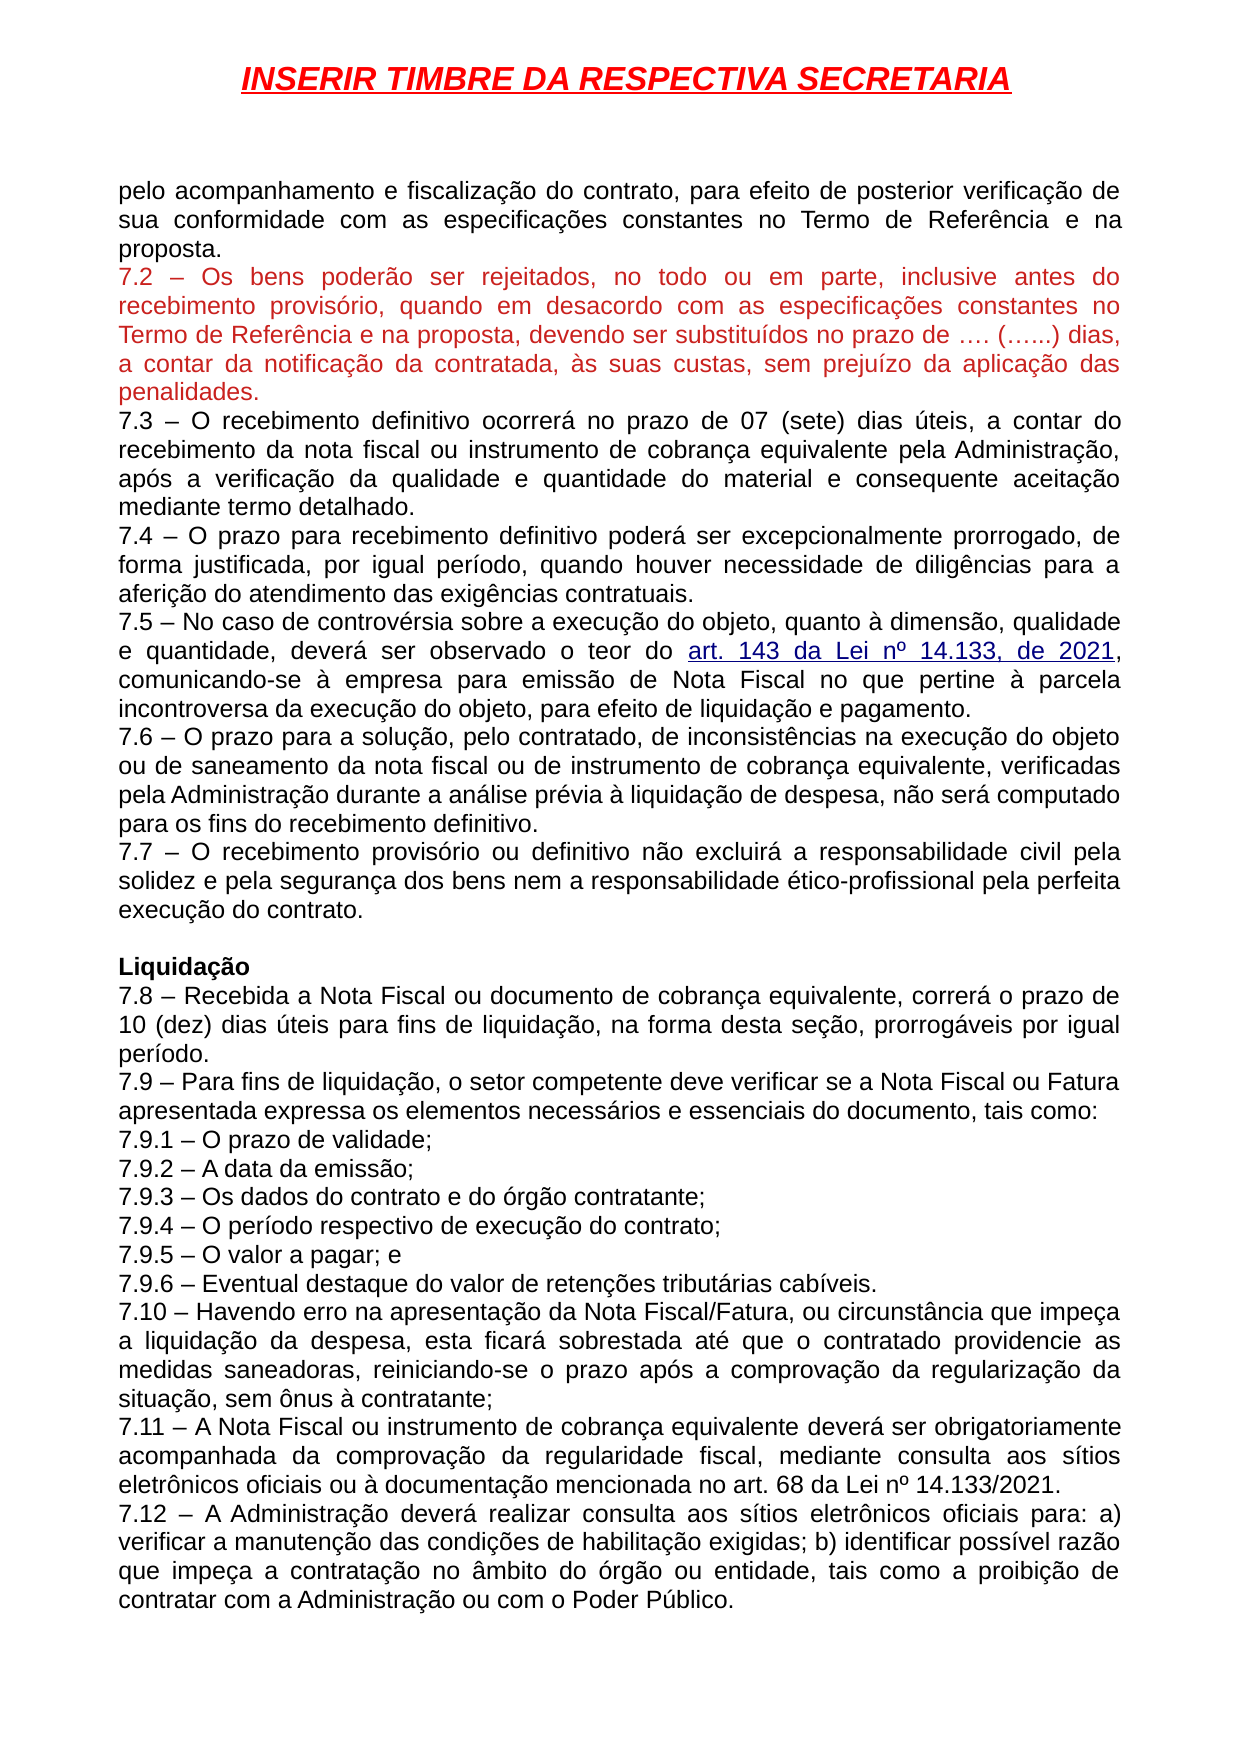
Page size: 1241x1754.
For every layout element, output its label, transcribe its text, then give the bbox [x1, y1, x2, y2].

list 7.5 – No caso de controvérsia sobre a execução do objeto, quanto à dimensão, qualidade e quantidade, deverá ser observado o teor do art. 143 da Lei nº 14.133, de 2021, comunicando-se à empresa para emissão de Nota Fiscal no que pertine à parcela incontroversa da execução do objeto, para efeito de liquidação e pagamento. [118, 607, 1122, 722]
list 7.12 – A Administração deverá realizar consulta aos sítios eletrônicos oficiais para: a) verificar a manutenção das condições de habilitação exigidas; b) identificar possível razão que impeça a contratação no âmbito do órgão ou entidade, tais como a proibição de contratar com a Administração ou com o Poder Público. [118, 1498, 1122, 1613]
list 7.3 – O recebimento definitivo ocorrerá no prazo de 07 (sete) dias úteis, a contar do recebimento da nota fiscal ou instrumento de cobrança equivalente pela Administração, após a verificação da qualidade e quantidade do material e consequente aceitação mediante termo detalhado. [118, 406, 1122, 521]
list 7.9.3 – Os dados do contrato e do órgão contratante; [118, 1182, 1122, 1211]
list 7.10 – Havendo erro na apresentação da Nota Fiscal/Fatura, ou circunstância que impeça a liquidação da despesa, esta ficará sobrestada até que o contratado providencie as medidas saneadoras, reiniciando-se o prazo após a comprovação da regularização da situação, sem ônus à contratante; [118, 1297, 1122, 1412]
list pelo acompanhamento e fiscalização do contrato, para efeito de posterior verificação de sua conformidade com as especificações constantes no Termo de Referência e na proposta. [118, 176, 1122, 262]
list 7.8 – Recebida a Nota Fiscal ou documento de cobrança equivalente, correrá o prazo de 10 (dez) dias úteis para fins de liquidação, na forma desta seção, prorrogáveis por igual período. [118, 981, 1122, 1067]
list 7.9.6 – Eventual destaque do valor de retenções tributárias cabíveis. [118, 1268, 1122, 1297]
list 7.9.1 – O prazo de validade; [118, 1125, 1122, 1153]
list 7.9 – Para fins de liquidação, o setor competente deve verificar se a Nota Fiscal ou Fatura apresentada expressa os elementos necessários e essenciais do documento, tais como: [118, 1067, 1122, 1125]
list 7.7 – O recebimento provisório ou definitivo não excluirá a responsabilidade civil pela solidez e pela segurança dos bens nem a responsabilidade ético-profissional pela perfeita execução do contrato. [118, 837, 1122, 923]
list 7.9.2 – A data da emissão; [118, 1153, 1122, 1182]
list 7.2 – Os bens poderão ser rejeitados, no todo ou em parte, inclusive antes do recebimento provisório, quando em desacordo com as especificações constantes no Termo de Referência e na proposta, devendo ser substituídos no prazo de …. (…...) dias, a contar da notificação da contratada, às suas custas, sem prejuízo da aplicação das penalidades. [118, 262, 1122, 406]
list 7.4 – O prazo para recebimento definitivo poderá ser excepcionalmente prorrogado, de forma justificada, por igual período, quando houver necessidade de diligências para a aferição do atendimento das exigências contratuais. [118, 521, 1122, 607]
list 7.6 – O prazo para a solução, pelo contratado, de inconsistências na execução do objeto ou de saneamento da nota fiscal ou de instrumento de cobrança equivalente, verificadas pela Administração durante a análise prévia à liquidação de despesa, não será computado para os fins do recebimento definitivo. [118, 722, 1122, 837]
subtitle Liquidação [118, 952, 1122, 981]
list 7.9.4 – O período respectivo de execução do contrato; [118, 1211, 1122, 1240]
list 7.9.5 – O valor a pagar; e [118, 1240, 1122, 1268]
list 7.11 – A Nota Fiscal ou instrumento de cobrança equivalente deverá ser obrigatoriamente acompanhada da comprovação da regularidade fiscal, mediante consulta aos sítios eletrônicos oficiais ou à documentação mencionada no art. 68 da Lei nº 14.133/2021. [118, 1412, 1122, 1498]
